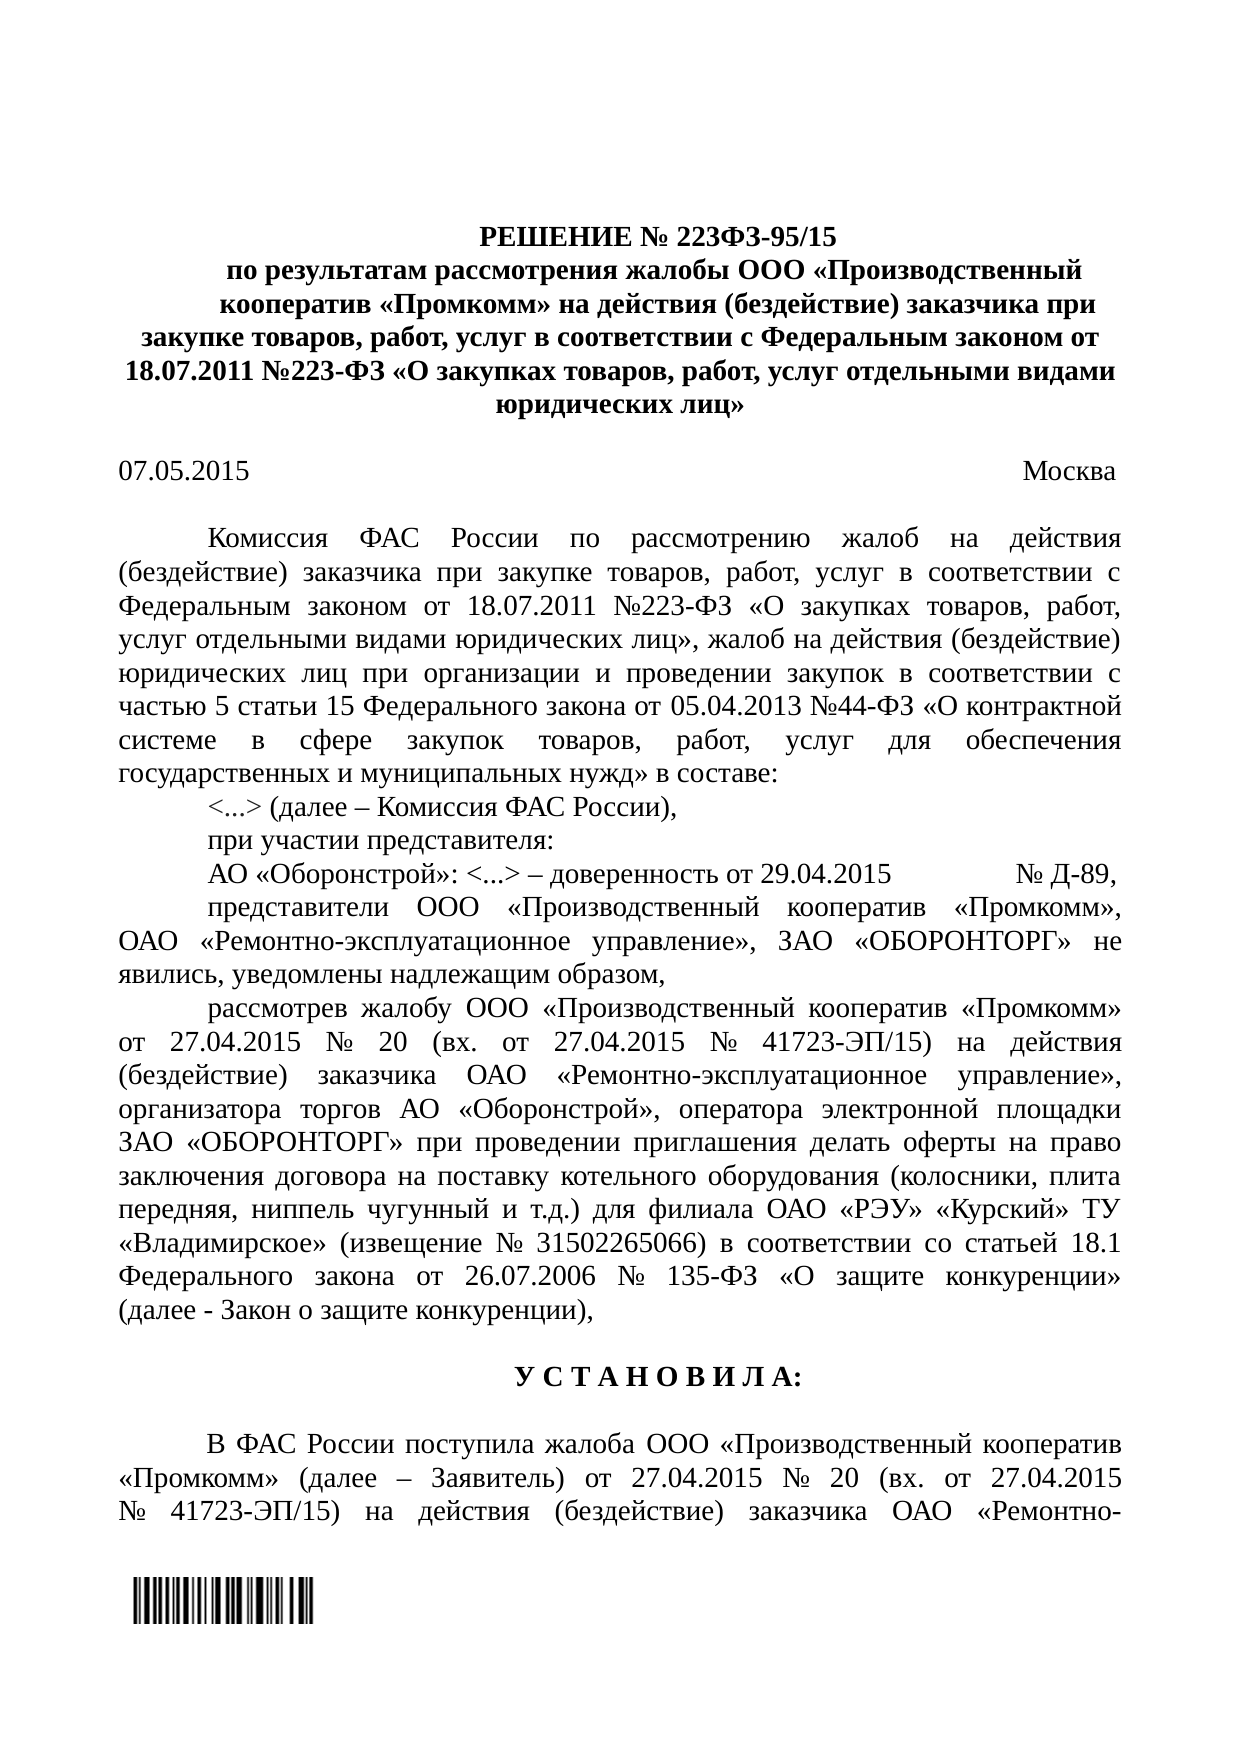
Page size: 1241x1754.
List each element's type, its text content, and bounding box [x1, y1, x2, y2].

text Комиссия ФАС России по рассмотрению жалоб на действия (бездействие) заказчика при закупке товаров, работ, услуг в соответствии с Федеральным законом от 18.07.2011 №223-ФЗ «О закупках товаров, работ, услуг отдельными видами юридических лиц», жалоб на действия (бездействие) юридических лиц при организации и проведении закупок в соответствии с частью 5 статьи 15 Федерального закона от 05.04.2013 №44-ФЗ «О контрактной системе в сфере закупок товаров, работ, услуг для обеспечения государственных и муниципальных нужд» в составе: [118, 521, 1122, 789]
text РЕШЕНИЕ № 223ФЗ-95/15 [118, 219, 1122, 252]
text В ФАС России поступила жалоба ООО «Производственный кооператив «Промкомм» (далее – Заявитель) от 27.04.2015 № 20 (вх. от 27.04.2015 № 41723-ЭП/15) на действия (бездействие) заказчика ОАО «Ремонтно- [118, 1426, 1122, 1527]
text рассмотрев жалобу ООО «Производственный кооператив «Промкомм» от 27.04.2015 № 20 (вх. от 27.04.2015 № 41723-ЭП/15) на действия (бездействие) заказчика ОАО «Ремонтно-эксплуатационное управление», организатора торгов АО «Оборонстрой», оператора электронной площадки ЗАО «ОБОРОНТОРГ» при проведении приглашения делать оферты на право заключения договора на поставку котельного оборудования (колосники, плита передняя, ниппель чугунный и т.д.) для филиала ОАО «РЭУ» «Курский» ТУ «Владимирское» (извещение № 31502265066) в соответствии со статьей 18.1 Федерального закона от 26.07.2006 № 135-ФЗ «О защите конкуренции» (далее - Закон о защите конкуренции), [118, 990, 1122, 1326]
text <...> (далее – Комиссия ФАС России), [118, 789, 1122, 822]
text У С Т А Н О В И Л А: [118, 1359, 1122, 1393]
text АО «Оборонстрой»: <...> – доверенность от 29.04.2015 № Д-89, [118, 856, 1122, 889]
picture [118, 1577, 331, 1624]
text представители ООО «Производственный кооператив «Промкомм», ОАО «Ремонтно-эксплуатационное управление», ЗАО «ОБОРОНТОРГ» не явились, уведомлены надлежащим образом, [118, 889, 1122, 990]
text 07.05.2015 Москва [118, 453, 1122, 487]
text кооператив «Промкомм» на действия (бездействие) заказчика при закупке товаров, работ, услуг в соответствии с Федеральным законом от 18.07.2011 №223-ФЗ «О закупках товаров, работ, услуг отдельными видами юридических лиц» [118, 286, 1122, 420]
text по результатам рассмотрения жалобы ООО «Производственный [118, 252, 1122, 286]
text при участии представителя: [118, 822, 1122, 856]
